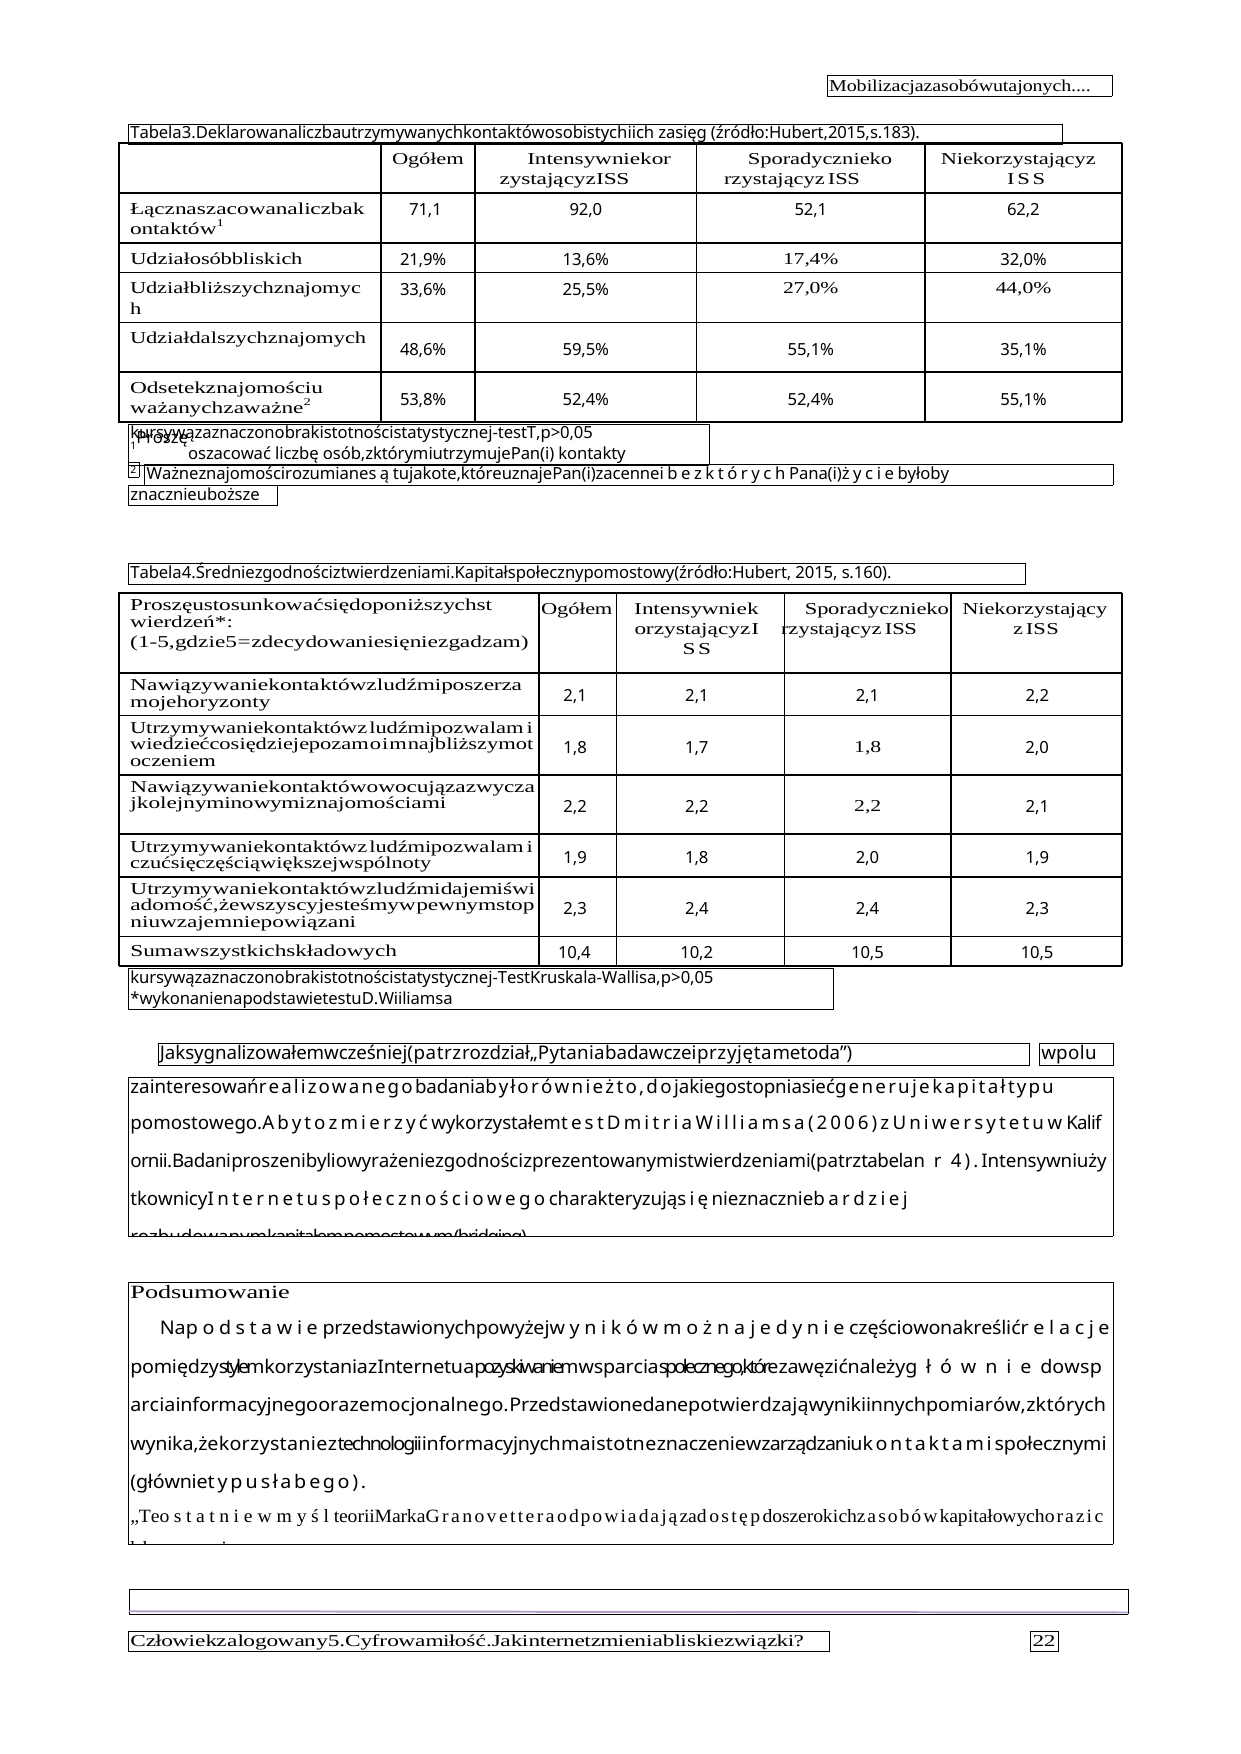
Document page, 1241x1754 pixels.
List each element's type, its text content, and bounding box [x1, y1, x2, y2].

text 33,6% [400, 277, 474, 300]
text Nawiązywaniekontaktówzludźmiposzerzamojehoryzonty [130, 678, 530, 711]
text NapodstawieprzedstawionychpowyżejwynikówmożnajedynieczęściowonakreślićrelacjepomiędzystylemkorzystaniazInternetuapozyskiwaniemwsparciaspołecznego,którezawęzićnależygłówniedowsparciainformacyjnegoorazemocjonalnego.Przedstawionedanepotwierdzająwynikiinnychpomiarów,zktórychwynika,żekorzystanieztechnologiiinformacyjnychmaistotneznaczeniewzarządzaniukontaktamispołecznymi(głównietypusłabego).„TeostatniewmyślteoriiMarkaGranovetteraodpowiadajązadostępdoszerokichzasobówkapitałowychorazichkonwersję. [130, 1314, 1111, 1544]
text Utrzymywaniekontaktówzludźmidajemiświadomość,żewszyscyjesteśmywpewnymstopniuwzajemniepowiązani [130, 881, 537, 931]
text IntensywniekorzystającyzISS [629, 598, 764, 658]
text wpolu [1041, 1044, 1112, 1064]
text 2,3 [563, 897, 616, 919]
text pomostowego.AbytozmierzyćwykorzystałemtestDmitriaWilliamsa(2006)zUniwersytetuwKalifornii.Badaniproszenibyliowyrażeniezgodnościzprezentowanymistwierdzeniami(patrztabelanr4).IntensywniużytkownicyInternetuspołecznościowegocharakteryzująsięnieznaczniebardziej [130, 1109, 1111, 1211]
text 1,8 [847, 736, 888, 756]
text 17,4% [781, 249, 840, 268]
text Proszęustosunkowaćsiędoponiższychstwierdzeń*: [130, 597, 503, 630]
text Podsumowanie [130, 1283, 1113, 1303]
text 35,1% [993, 337, 1053, 360]
text rozbudowanymkapitałempomostowym(bridging). [130, 1224, 1113, 1236]
text 1,8 [563, 735, 616, 758]
text 2,3 [1021, 897, 1053, 919]
text Utrzymywaniekontaktówzludźmipozwalamiczućsięczęściąwiększejwspólnoty [130, 839, 538, 872]
text kursywązaznaczonobrakistotnościstatystycznej-testT,p>0,05 [133, 425, 709, 443]
text kursywązaznaczonobrakistotnościstatystycznej-TestKruskala-Wallisa,p>0,05 [130, 969, 833, 987]
text Udziałosóbbliskich [130, 249, 380, 268]
text (1-5,gdzie5=zdecydowaniesięniezgadzam) [130, 635, 530, 651]
text 32,0% [993, 248, 1053, 270]
text 2,1 [681, 684, 712, 707]
text 10,2 [617, 941, 777, 964]
text 2,0 [846, 846, 888, 868]
text 2,2 [1021, 684, 1053, 707]
text 2,4 [681, 897, 712, 919]
text 2,2 [681, 795, 712, 817]
text znacznieuboższe [130, 486, 277, 504]
text 2,1 [563, 684, 616, 707]
text NiekorzystającyzISS [962, 598, 1112, 638]
text 2,4 [785, 897, 950, 919]
text IntensywniekorzystającyzISS [499, 149, 673, 188]
text Udziałbliższychznajomych [130, 278, 369, 318]
text Sumawszystkichskładowych [130, 941, 538, 960]
text Ważneznajomościrozumianesątujakote,któreuznajePan(i)zacenneibezktórychPana(i)życiebyłoby [146, 465, 1112, 483]
text zainteresowańrealizowanegobadaniabyłorównieżto,dojakiegostopniasiećgenerujekapitałtypu [130, 1078, 1113, 1098]
text 1,9 [1016, 846, 1058, 868]
text Łącznaszacowanaliczbakontaktów1 [130, 198, 369, 238]
text 55,1% [993, 387, 1053, 410]
text 2,0 [1016, 735, 1058, 758]
text 10,5 [847, 941, 888, 964]
text 2,1 [846, 684, 888, 707]
text *wykonanienapodstawietestuD.Wiiliamsa [130, 987, 833, 1009]
text Mobilizacjazasobówutajonych.... [829, 76, 1112, 94]
text 1,7 [681, 735, 712, 758]
text 71,1 [409, 197, 474, 220]
text Ogółem [541, 598, 616, 618]
text SporadyczniekorzystającyzISS [724, 149, 897, 188]
text 10,5 [1016, 941, 1058, 964]
text 48,6% [400, 337, 474, 360]
text 21,9% [400, 248, 474, 270]
text 52,4% [781, 387, 840, 410]
text 10,4 [558, 941, 616, 964]
text Utrzymywaniekontaktówzludźmipozwalamiwiedziećcosiędziejepozamoimnajbliższymotoczeniem [130, 720, 538, 770]
text 59,5% [556, 337, 615, 360]
text 92,0 [556, 197, 616, 220]
text 52,4% [556, 387, 615, 410]
text 44,0% [993, 278, 1053, 297]
text 1Proszęoszacować liczbę osób,zktórymiutrzymujePan(i) kontakty [130, 443, 709, 463]
text Jaksygnalizowałemwcześniej(patrzrozdział„Pytaniabadawczeiprzyjętametoda”) [159, 1044, 1029, 1064]
text 13,6% [476, 248, 696, 270]
text Udziałdalszychznajomych [130, 328, 369, 347]
text 62,2 [926, 197, 1121, 220]
text 2,1 [1021, 795, 1053, 817]
text Nawiązywaniekontaktówowocujązazwyczajkolejnyminowymiznajomościami [130, 779, 537, 812]
text 25,5% [556, 277, 615, 300]
text 1,9 [563, 846, 616, 868]
text Odsetekznajomościuważanychzaważne2 [130, 377, 335, 418]
text Tabela4.Średniezgodnościztwierdzeniami.Kapitałspołecznypomostowy(źródło:Hubert, 2015, s.160). [130, 564, 1025, 582]
text 2 [130, 463, 139, 476]
text 2,2 [563, 795, 616, 817]
text 52,1 [781, 197, 841, 220]
text 55,1% [697, 337, 924, 360]
text Tabela3.Deklarowanaliczbautrzymywanychkontaktówosobistychiich zasięg (źródło:Hubert,2015,s.183). [130, 125, 1062, 142]
text 53,8% [400, 387, 474, 410]
text 27,0% [781, 278, 840, 297]
text Ogółem [392, 149, 474, 168]
text NiekorzystającyzISS [941, 149, 1106, 188]
text 22 [1032, 1632, 1058, 1650]
text 2,2 [847, 796, 888, 815]
text 1,8 [681, 846, 712, 868]
text Człowiekzalogowany5.Cyfrowamiłość.Jakinternetzmieniabliskiezwiązki? [130, 1632, 829, 1650]
text SporadyczniekorzystającyzISS [785, 598, 950, 638]
